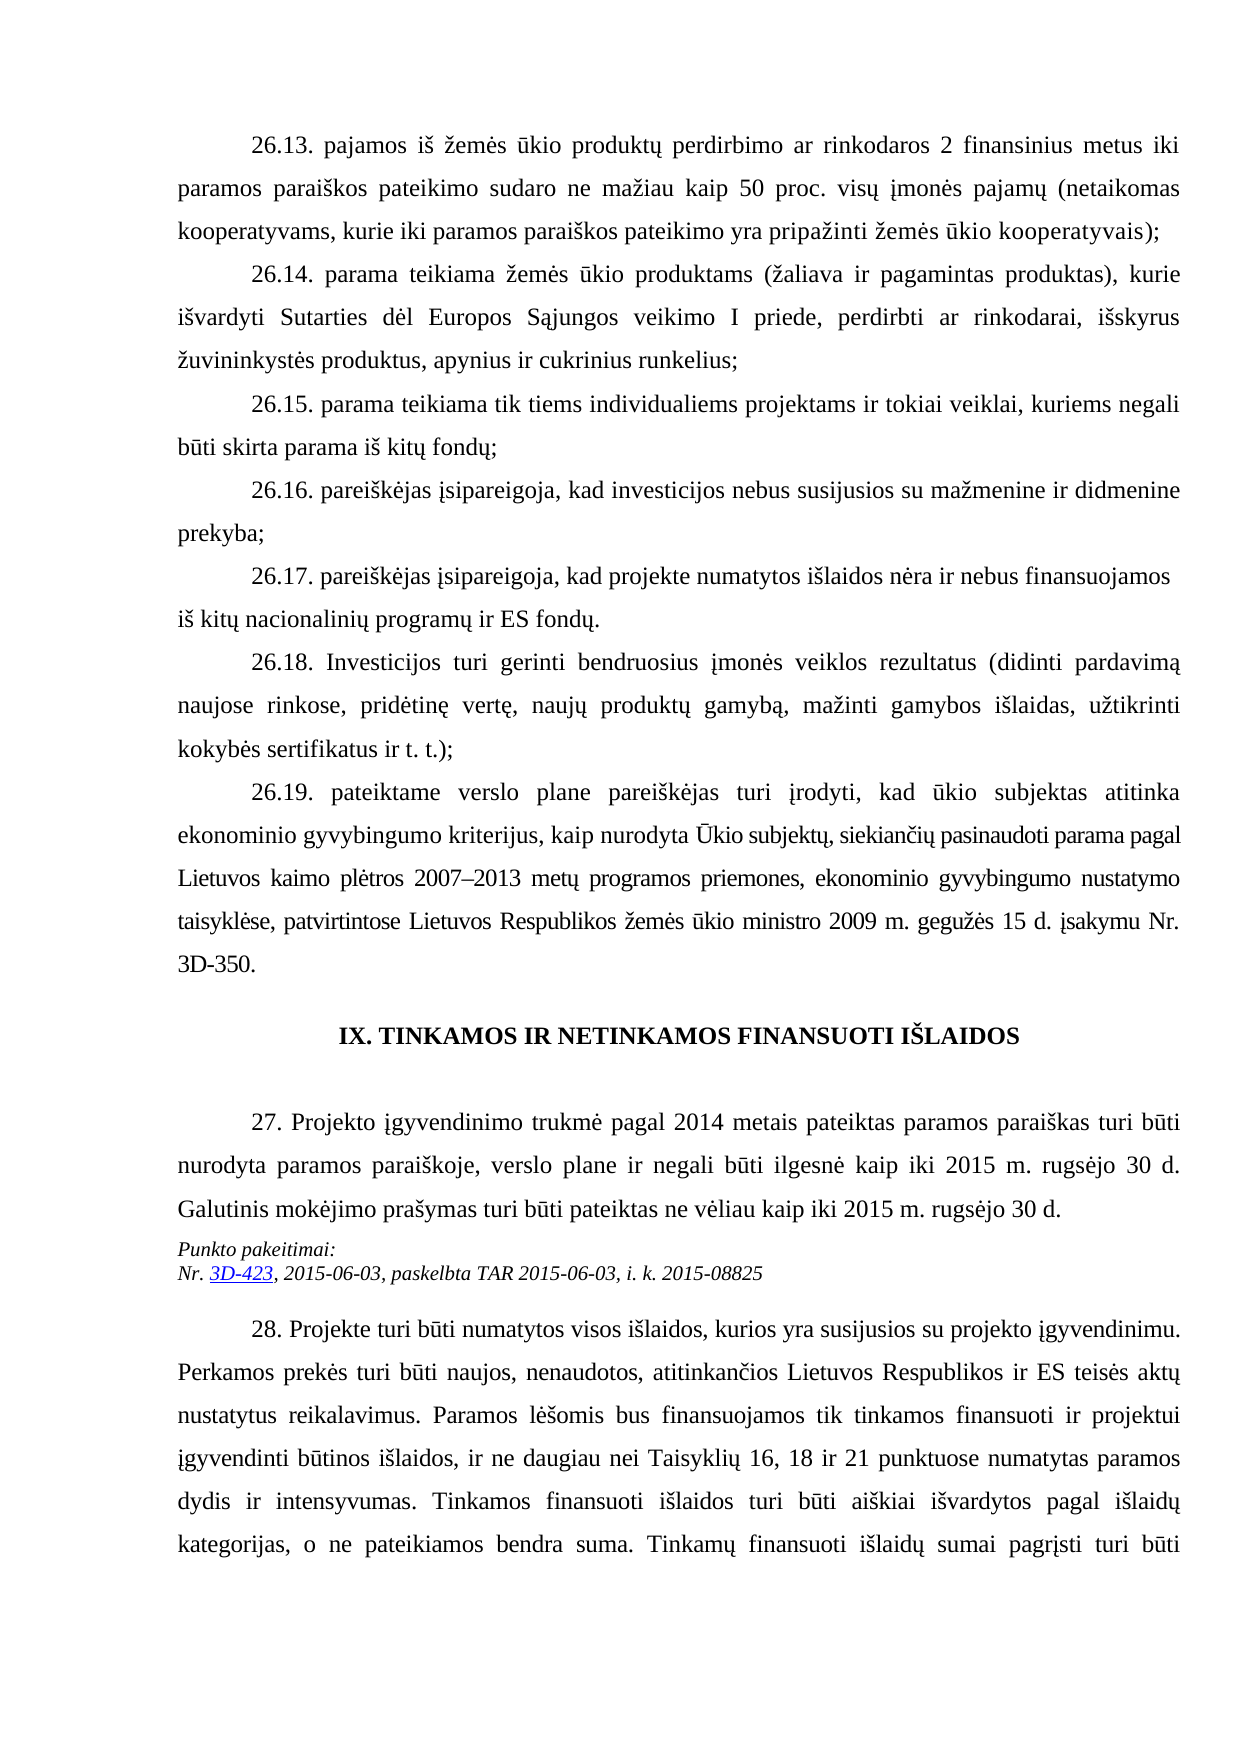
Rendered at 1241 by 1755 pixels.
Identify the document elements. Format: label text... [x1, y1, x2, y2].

text 27. Projekto įgyvendinimo trukmė pagal 2014 metais pateiktas paramos paraiškas turi būti nurodyta paramos paraiškoje, verslo plane ir negali būti ilgesnė kaip iki 2015 m. rugsėjo 30 d. Galutinis mokėjimo prašymas turi būti pateiktas ne vėliau kaip iki 2015 m. rugsėjo 30 d. [177, 1107, 1181, 1222]
text 26.17. pareiškėjas įsipareigoja, kad projekte numatytos išlaidos nėra ir nebus finansuojamos iš kitų nacionalinių programų ir ES fondų. [177, 561, 1181, 633]
text 26.15. parama teikiama tik tiems individualiems projektams ir tokiai veiklai, kuriems negali būti skirta parama iš kitų fondų; [177, 389, 1181, 461]
text IX. TINKAMOS IR NETINKAMOS FINANSUOTI IŠLAIDOS [177, 1021, 1181, 1050]
text 26.16. pareiškėjas įsipareigoja, kad investicijos nebus susijusios su mažmenine ir didmenine prekyba; [177, 475, 1181, 547]
text 26.13. pajamos iš žemės ūkio produktų perdirbimo ar rinkodaros 2 finansinius metus iki paramos paraiškos pateikimo sudaro ne mažiau kaip 50 proc. visų įmonės pajamų (netaikomas kooperatyvams, kurie iki paramos paraiškos pateikimo yra pripažinti žemės ūkio kooperatyvais); [177, 130, 1181, 245]
text 26.19. pateiktame verslo plane pareiškėjas turi įrodyti, kad ūkio subjektas atitinka ekonominio gyvybingumo kriterijus, kaip nurodyta Ūkio subjektų, siekiančių pasinaudoti parama pagal Lietuvos kaimo plėtros 2007–2013 metų programos priemones, ekonominio gyvybingumo nustatymo taisyklėse, patvirtintose Lietuvos Respublikos žemės ūkio ministro 2009 m. gegužės 15 d. įsakymu Nr. 3D-350. [177, 777, 1181, 978]
text 26.14. parama teikiama žemės ūkio produktams (žaliava ir pagamintas produktas), kurie išvardyti Sutarties dėl Europos Sąjungos veikimo I priede, perdirbti ar rinkodarai, išskyrus žuvininkystės produktus, apynius ir cukrinius runkelius; [177, 259, 1181, 374]
text 28. Projekte turi būti numatytos visos išlaidos, kurios yra susijusios su projekto įgyvendinimu. Perkamos prekės turi būti naujos, nenaudotos, atitinkančios Lietuvos Respublikos ir ES teisės aktų nustatytus reikalavimus. Paramos lėšomis bus finansuojamos tik tinkamos finansuoti ir projektui įgyvendinti būtinos išlaidos, ir ne daugiau nei Taisyklių 16, 18 ir 21 punktuose numatytas paramos dydis ir intensyvumas. Tinkamos finansuoti išlaidos turi būti aiškiai išvardytos pagal išlaidų kategorijas, o ne pateikiamos bendra suma. Tinkamų finansuoti išlaidų sumai pagrįsti turi būti [177, 1314, 1181, 1558]
text 26.18. Investicijos turi gerinti bendruosius įmonės veiklos rezultatus (didinti pardavimą naujose rinkose, pridėtinę vertę, naujų produktų gamybą, mažinti gamybos išlaidas, užtikrinti kokybės sertifikatus ir t. t.); [177, 647, 1181, 762]
text Punkto pakeitimai: [177, 1237, 1181, 1261]
text Nr. 3D-423, 2015-06-03, paskelbta TAR 2015-06-03, i. k. 2015-08825 [177, 1261, 1181, 1285]
